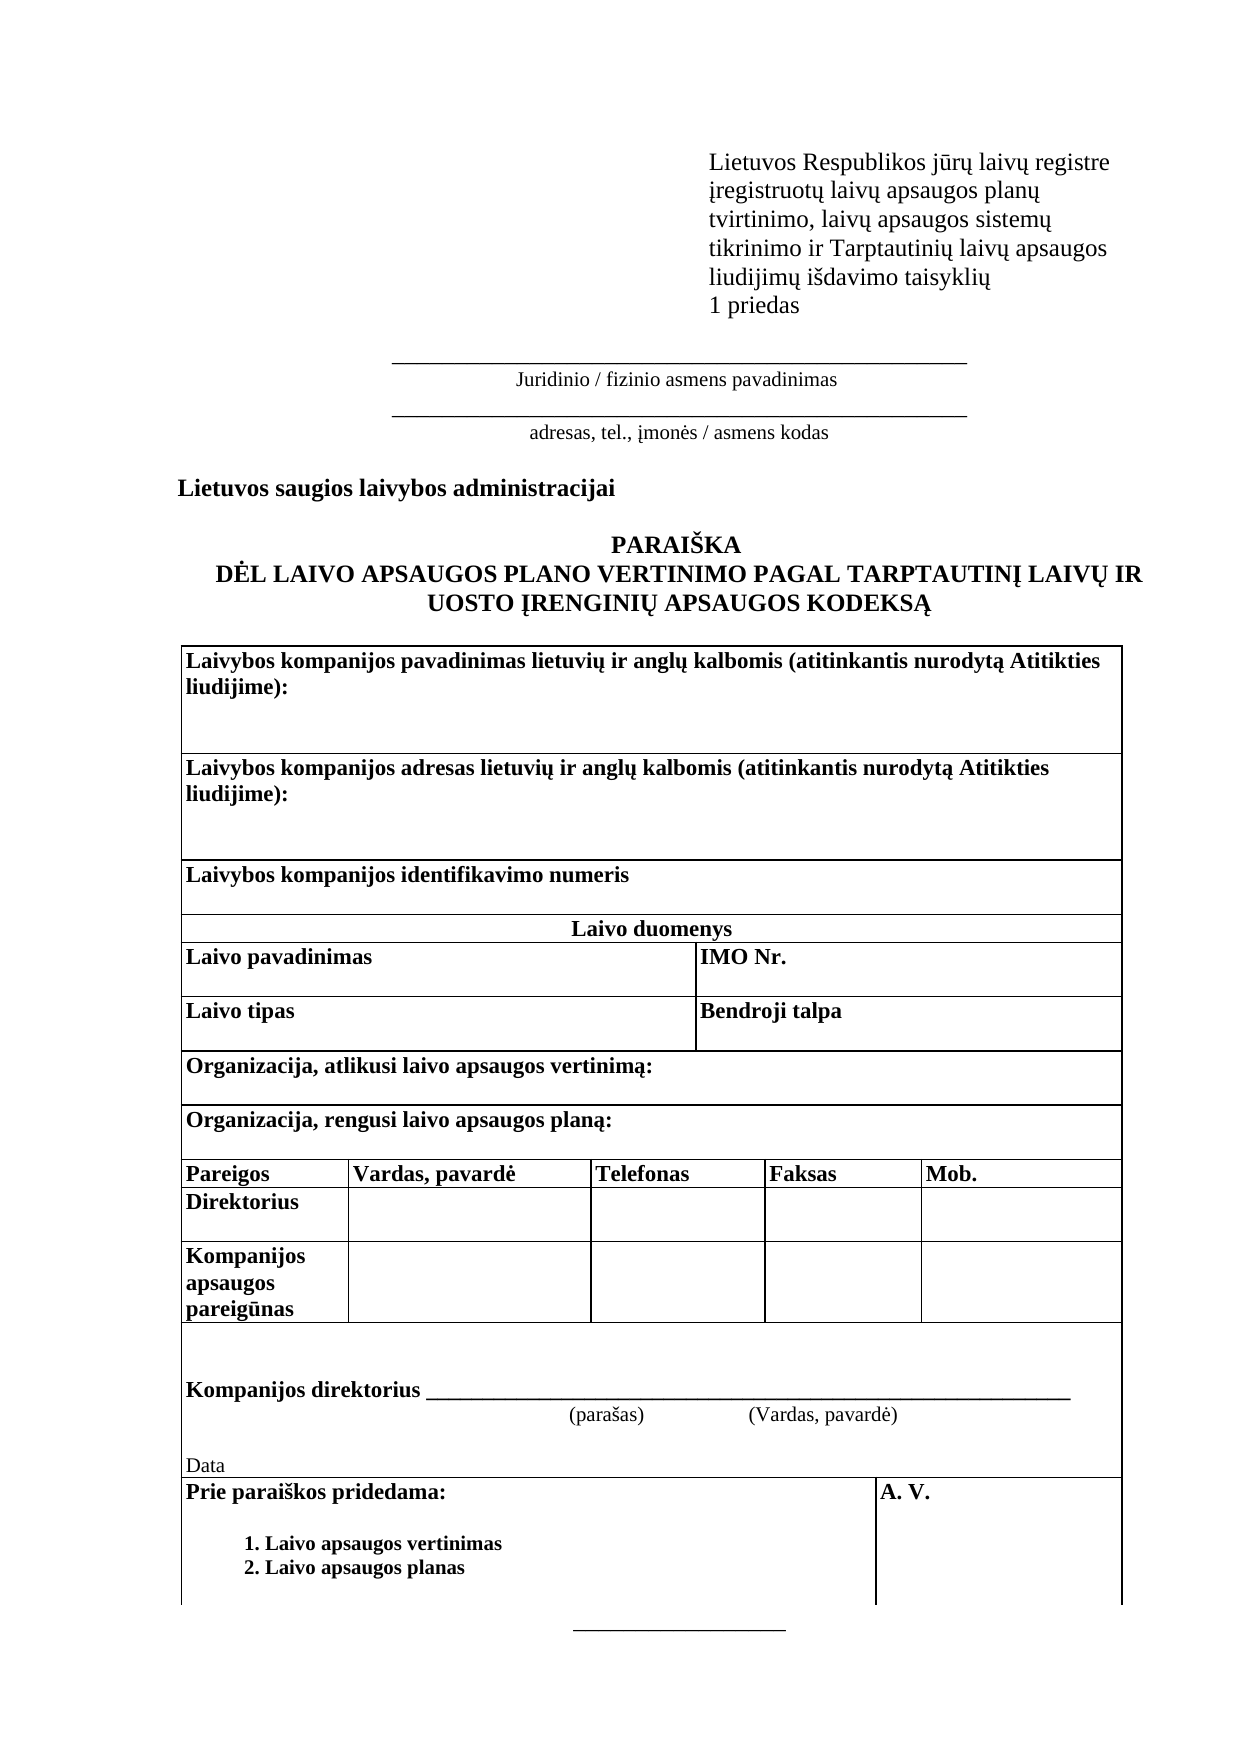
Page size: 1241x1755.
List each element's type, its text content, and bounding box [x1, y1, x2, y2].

table_cell [766, 1188, 921, 1241]
table_cell Bendroji talpa [697, 997, 1121, 1050]
table_cell Laivybos kompanijos identifikavimo numeris [182, 861, 1121, 914]
text ______________________________________________ [177, 391, 1181, 420]
text tvirtinimo, laivų apsaugos sistemų [177, 204, 1181, 233]
text Lietuvos saugios laivybos administracijai [177, 473, 1181, 502]
text įregistruotų laivų apsaugos planų [177, 176, 1181, 204]
table_cell Faksas [766, 1160, 921, 1187]
table_cell [922, 1188, 1121, 1241]
table_cell Kompanijos apsaugos pareigūnas [182, 1242, 348, 1321]
table_cell A. V. [877, 1478, 1121, 1605]
table_cell IMO Nr. [697, 943, 1121, 996]
text 1 priedas [177, 291, 1181, 319]
text Juridinio / fizinio asmens pavadinimas [177, 367, 1181, 391]
table_cell [922, 1242, 1121, 1321]
table_cell [349, 1188, 590, 1241]
text liudijimų išdavimo taisyklių [177, 262, 1181, 291]
table_cell Telefonas [592, 1160, 764, 1187]
table_cell Vardas, pavardė [349, 1160, 590, 1187]
table_cell Kompanijos direktorius (parašas) (Vardas, pavardė) Data [182, 1323, 1121, 1477]
table_cell Organizacija, atlikusi laivo apsaugos vertinimą: [182, 1052, 1121, 1104]
text ______________________________________________ [177, 338, 1181, 367]
text _________________ [177, 1605, 1181, 1634]
table_header Laivybos kompanijos pavadinimas lietuvių ir anglų kalbomis (atitinkantis nurodytą Atitikties liudijime): [182, 647, 1121, 752]
table_cell Organizacija, rengusi laivo apsaugos planą: [182, 1106, 1121, 1159]
text adresas, tel., įmonės / asmens kodas [177, 420, 1181, 444]
text tikrinimo ir Tarptautinių laivų apsaugos [177, 233, 1181, 262]
table_cell [766, 1242, 921, 1321]
table_cell Laivo duomenys [182, 915, 1121, 942]
table_cell Laivo pavadinimas [182, 943, 695, 996]
table_cell Laivybos kompanijos adresas lietuvių ir anglų kalbomis (atitinkantis nurodytą Atitikties liudijime): [182, 754, 1121, 859]
table_cell [349, 1242, 590, 1321]
table_cell Direktorius [182, 1188, 348, 1241]
table_cell Mob. [922, 1160, 1121, 1187]
text Lietuvos Respublikos jūrų laivų registre [177, 147, 1181, 176]
table_cell Prie paraiškos pridedama: 1. Laivo apsaugos vertinimas 2. Laivo apsaugos planas [182, 1478, 875, 1605]
text PARAIŠKA DĖL LAIVO APSAUGOS PLANO VERTINIMO PAGAL TARPTAUTINĮ LAIVŲ IR UOSTO ĮRENGINIŲ APSAUGOS KODEKSĄ [177, 530, 1181, 617]
table_cell [592, 1188, 764, 1241]
table_cell Laivo tipas [182, 997, 695, 1050]
table_cell [592, 1242, 764, 1321]
table_cell Pareigos [182, 1160, 348, 1187]
